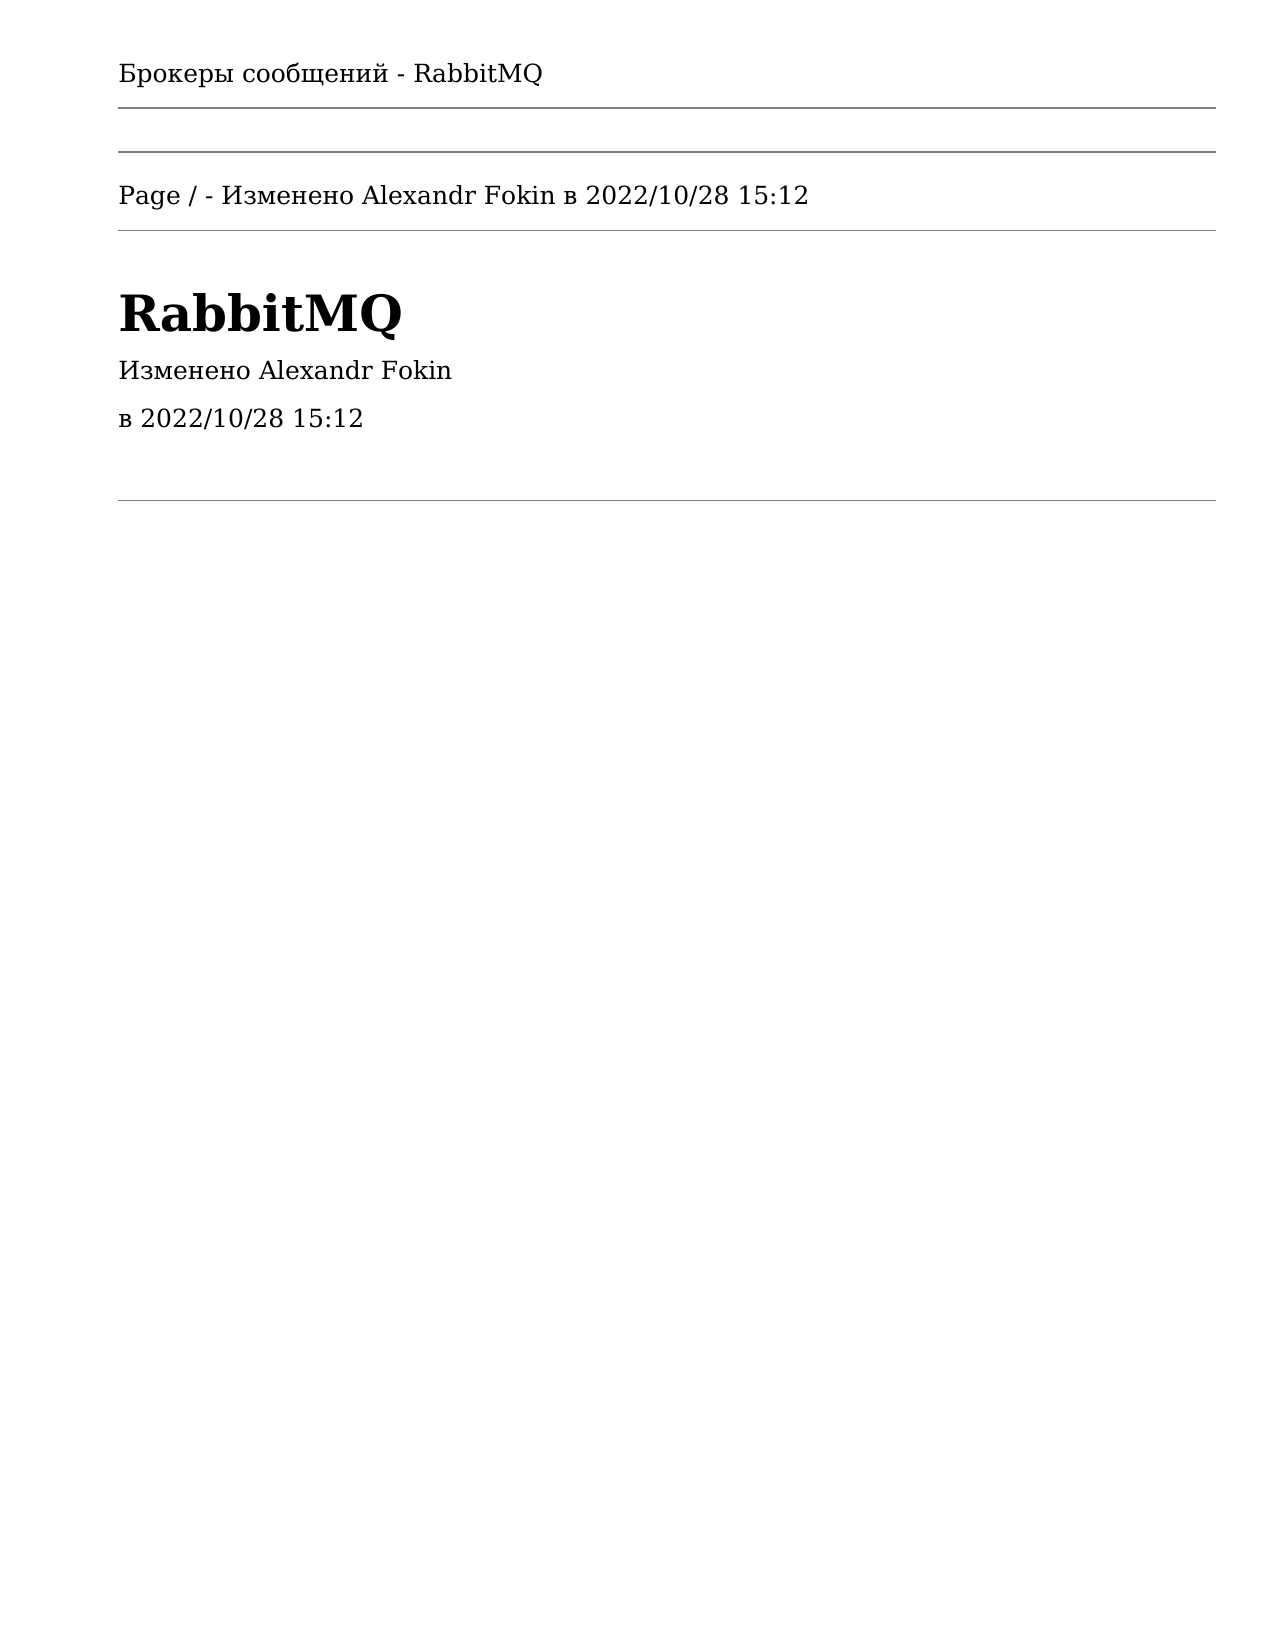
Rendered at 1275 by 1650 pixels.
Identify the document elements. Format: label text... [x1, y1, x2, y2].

text Брокеры сообщений - RabbitMQ [118, 59, 1216, 88]
text Page / - Изменено Alexandr Fokin в 2022/10/28 15:12 [118, 182, 1216, 211]
text Изменено Alexandr Fokin [118, 356, 1216, 385]
subtitle RabbitMQ [118, 284, 1216, 343]
text в 2022/10/28 15:12 [118, 404, 1216, 433]
